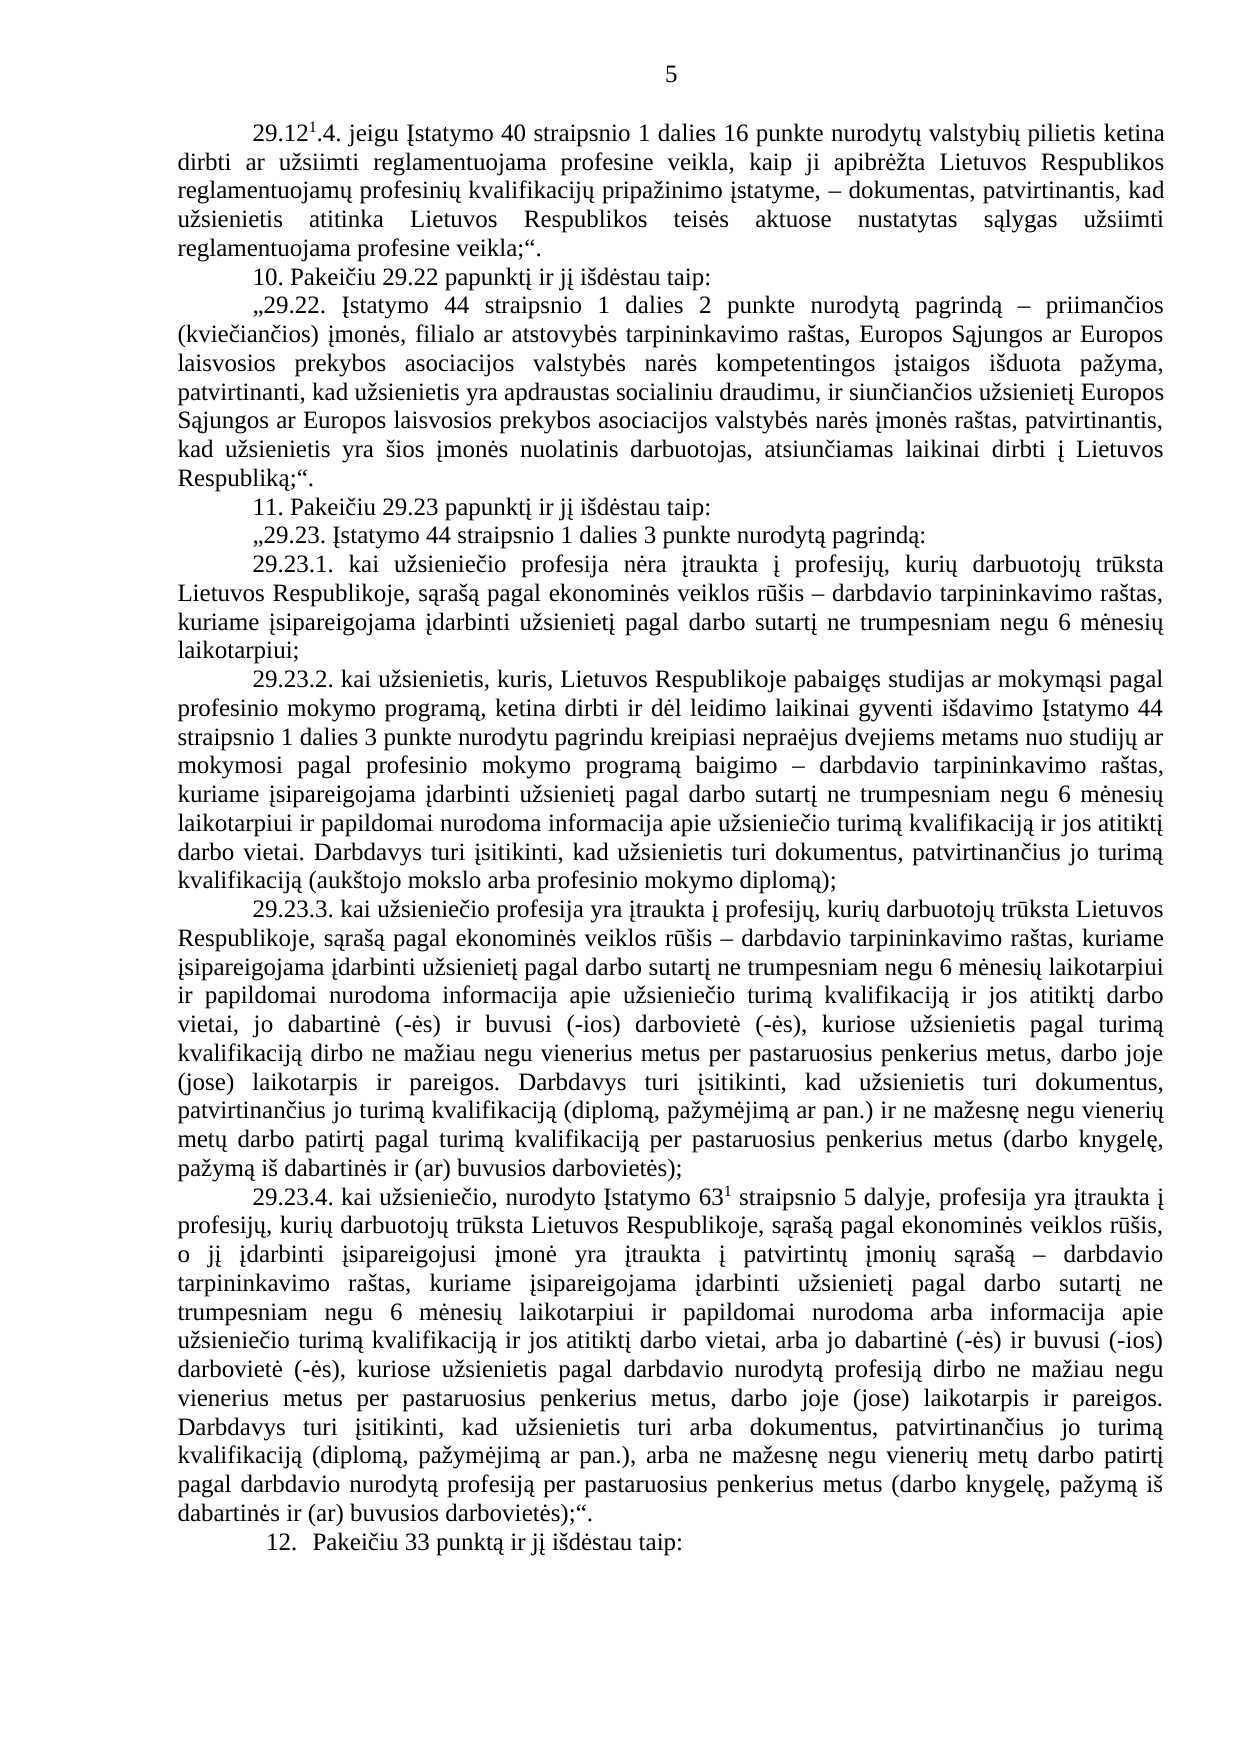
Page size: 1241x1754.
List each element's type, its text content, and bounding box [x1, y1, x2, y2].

text 29.23.1. kai užsieniečio profesija nėra įtraukta į profesijų, kurių darbuotojų trūksta Lietuvos Respublikoje, sąrašą pagal ekonominės veiklos rūšis – darbdavio tarpininkavimo raštas, kuriame įsipareigojama įdarbinti užsienietį pagal darbo sutartį ne trumpesniam negu 6 mėnesių laikotarpiui; [177, 549, 1164, 664]
text „29.22. Įstatymo 44 straipsnio 1 dalies 2 punkte nurodytą pagrindą – priimančios (kviečiančios) įmonės, filialo ar atstovybės tarpininkavimo raštas, Europos Sąjungos ar Europos laisvosios prekybos asociacijos valstybės narės kompetentingos įstaigos išduota pažyma, patvirtinanti, kad užsienietis yra apdraustas socialiniu draudimu, ir siunčiančios užsienietį Europos Sąjungos ar Europos laisvosios prekybos asociacijos valstybės narės įmonės raštas, patvirtinantis, kad užsienietis yra šios įmonės nuolatinis darbuotojas, atsiunčiamas laikinai dirbti į Lietuvos Respubliką;“. [177, 291, 1164, 492]
text 29.121.4. jeigu Įstatymo 40 straipsnio 1 dalies 16 punkte nurodytų valstybių pilietis ketina dirbti ar užsiimti reglamentuojama profesine veikla, kaip ji apibrėžta Lietuvos Respublikos reglamentuojamų profesinių kvalifikacijų pripažinimo įstatyme, – dokumentas, patvirtinantis, kad užsienietis atitinka Lietuvos Respublikos teisės aktuose nustatytas sąlygas užsiimti reglamentuojama profesine veikla;“. [177, 118, 1164, 262]
text „29.23. Įstatymo 44 straipsnio 1 dalies 3 punkte nurodytą pagrindą: [177, 521, 1164, 549]
text 12. Pakeičiu 33 punktą ir jį išdėstau taip: [177, 1527, 1164, 1556]
text 10. Pakeičiu 29.22 papunktį ir jį išdėstau taip: [252, 262, 1164, 291]
text 11. Pakeičiu 29.23 papunktį ir jį išdėstau taip: [252, 492, 1164, 521]
text 29.23.2. kai užsienietis, kuris, Lietuvos Respublikoje pabaigęs studijas ar mokymąsi pagal profesinio mokymo programą, ketina dirbti ir dėl leidimo laikinai gyventi išdavimo Įstatymo 44 straipsnio 1 dalies 3 punkte nurodytu pagrindu kreipiasi nepraėjus dvejiems metams nuo studijų ar mokymosi pagal profesinio mokymo programą baigimo – darbdavio tarpininkavimo raštas, kuriame įsipareigojama įdarbinti užsienietį pagal darbo sutartį ne trumpesniam negu 6 mėnesių laikotarpiui ir papildomai nurodoma informacija apie užsieniečio turimą kvalifikaciją ir jos atitiktį darbo vietai. Darbdavys turi įsitikinti, kad užsienietis turi dokumentus, patvirtinančius jo turimą kvalifikaciją (aukštojo mokslo arba profesinio mokymo diplomą); [177, 664, 1164, 894]
text 29.23.4. kai užsieniečio, nurodyto Įstatymo 631 straipsnio 5 dalyje, profesija yra įtraukta į profesijų, kurių darbuotojų trūksta Lietuvos Respublikoje, sąrašą pagal ekonominės veiklos rūšis, o jį įdarbinti įsipareigojusi įmonė yra įtraukta į patvirtintų įmonių sąrašą – darbdavio tarpininkavimo raštas, kuriame įsipareigojama įdarbinti užsienietį pagal darbo sutartį ne trumpesniam negu 6 mėnesių laikotarpiui ir papildomai nurodoma arba informacija apie užsieniečio turimą kvalifikaciją ir jos atitiktį darbo vietai, arba jo dabartinė (-ės) ir buvusi (-ios) darbovietė (-ės), kuriose užsienietis pagal darbdavio nurodytą profesiją dirbo ne mažiau negu vienerius metus per pastaruosius penkerius metus, darbo joje (jose) laikotarpis ir pareigos. Darbdavys turi įsitikinti, kad užsienietis turi arba dokumentus, patvirtinančius jo turimą kvalifikaciją (diplomą, pažymėjimą ar pan.), arba ne mažesnę negu vienerių metų darbo patirtį pagal darbdavio nurodytą profesiją per pastaruosius penkerius metus (darbo knygelę, pažymą iš dabartinės ir (ar) buvusios darbovietės);“. [177, 1182, 1164, 1527]
text 29.23.3. kai užsieniečio profesija yra įtraukta į profesijų, kurių darbuotojų trūksta Lietuvos Respublikoje, sąrašą pagal ekonominės veiklos rūšis – darbdavio tarpininkavimo raštas, kuriame įsipareigojama įdarbinti užsienietį pagal darbo sutartį ne trumpesniam negu 6 mėnesių laikotarpiui ir papildomai nurodoma informacija apie užsieniečio turimą kvalifikaciją ir jos atitiktį darbo vietai, jo dabartinė (-ės) ir buvusi (-ios) darbovietė (-ės), kuriose užsienietis pagal turimą kvalifikaciją dirbo ne mažiau negu vienerius metus per pastaruosius penkerius metus, darbo joje (jose) laikotarpis ir pareigos. Darbdavys turi įsitikinti, kad užsienietis turi dokumentus, patvirtinančius jo turimą kvalifikaciją (diplomą, pažymėjimą ar pan.) ir ne mažesnę negu vienerių metų darbo patirtį pagal turimą kvalifikaciją per pastaruosius penkerius metus (darbo knygelę, pažymą iš dabartinės ir (ar) buvusios darbovietės); [177, 894, 1164, 1182]
